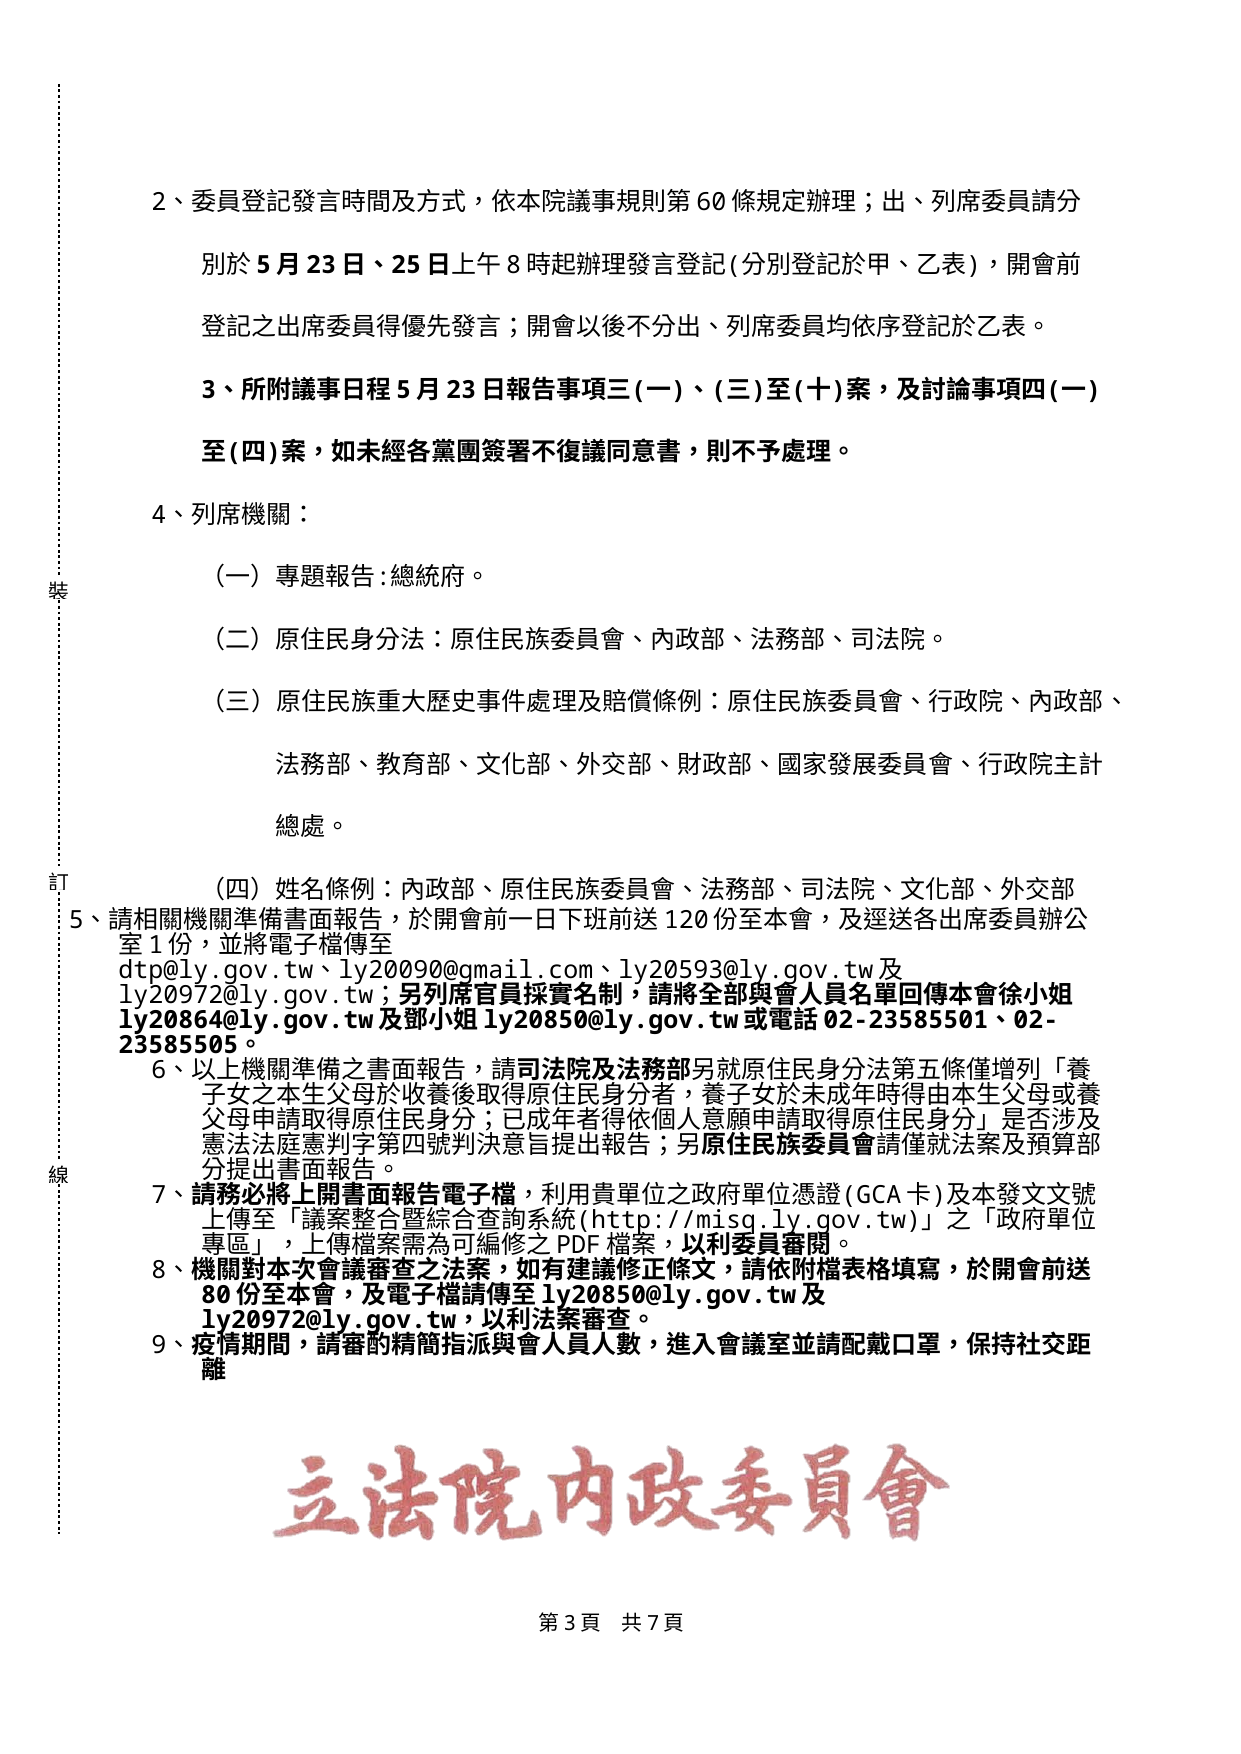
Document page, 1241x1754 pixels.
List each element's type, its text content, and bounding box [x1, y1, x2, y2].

text （四）姓名條例：內政部、原住民族委員會、法務部、司法院、文化部、外交部 [201, 846, 1104, 908]
list 請相關機關準備書面報告，於開會前一日下班前送120份至本會，及逕送各出席委員辦公室1份，並將電子檔傳至dtp@ly.gov.tw、ly20090@gmail.com、ly20593@ly.gov.tw及ly20972@ly.gov.tw；另列席官員採實名制，請將全部與會人員名單回傳本會徐小姐ly20864@ly.gov.tw及鄧小姐ly20850@ly.gov.tw或電話02-23585501、02-23585505。 [68, 908, 1104, 1058]
text （一）專題報告:總統府。 [201, 533, 1104, 596]
list 機關對本次會議審查之法案，如有建議修正條文，請依附檔表格填寫，於開會前送80份至本會，及電子檔請傳至ly20850@ly.gov.tw及ly20972@ly.gov.tw，以利法案審查。 [151, 1258, 1104, 1333]
list 請務必將上開書面報告電子檔，利用貴單位之政府單位憑證(GCA卡)及本發文文號上傳至「議案整合暨綜合查詢系統(http://misq.ly.gov.tw)」之「政府單位專區」，上傳檔案需為可編修之PDF檔案，以利委員審閱。 [151, 1183, 1104, 1258]
list 委員登記發言時間及方式，依本院議事規則第60條規定辦理；出、列席委員請分別於5月23日、25日上午8時起辦理發言登記(分別登記於甲、乙表)，開會前登記之出席委員得優先發言；開會以後不分出、列席委員均依序登記於乙表。 [151, 158, 1104, 346]
list 以上機關準備之書面報告，請司法院及法務部另就原住民身分法第五條僅增列「養子女之本生父母於收養後取得原住民身分者，養子女於未成年時得由本生父母或養父母申請取得原住民身分；已成年者得依個人意願申請取得原住民身分」是否涉及憲法法庭憲判字第四號判決意旨提出報告；另原住民族委員會請僅就法案及預算部分提出書面報告。 [151, 1058, 1104, 1183]
list 所附議事日程5月23日報告事項三(一)、(三)至(十)案，及討論事項四(一)至(四)案，如未經各黨團簽署不復議同意書，則不予處理。 [201, 346, 1104, 471]
list 列席機關： [151, 471, 1104, 533]
text （三）原住民族重大歷史事件處理及賠償條例：原住民族委員會、行政院、內政部、法務部、教育部、文化部、外交部、財政部、國家發展委員會、行政院主計總處。 [201, 658, 1104, 846]
text （二）原住民身分法：原住民族委員會、內政部、法務部、司法院。 [201, 596, 1104, 658]
list 疫情期間，請審酌精簡指派與會人員人數，進入會議室並請配戴口罩，保持社交距離 [151, 1333, 1104, 1383]
